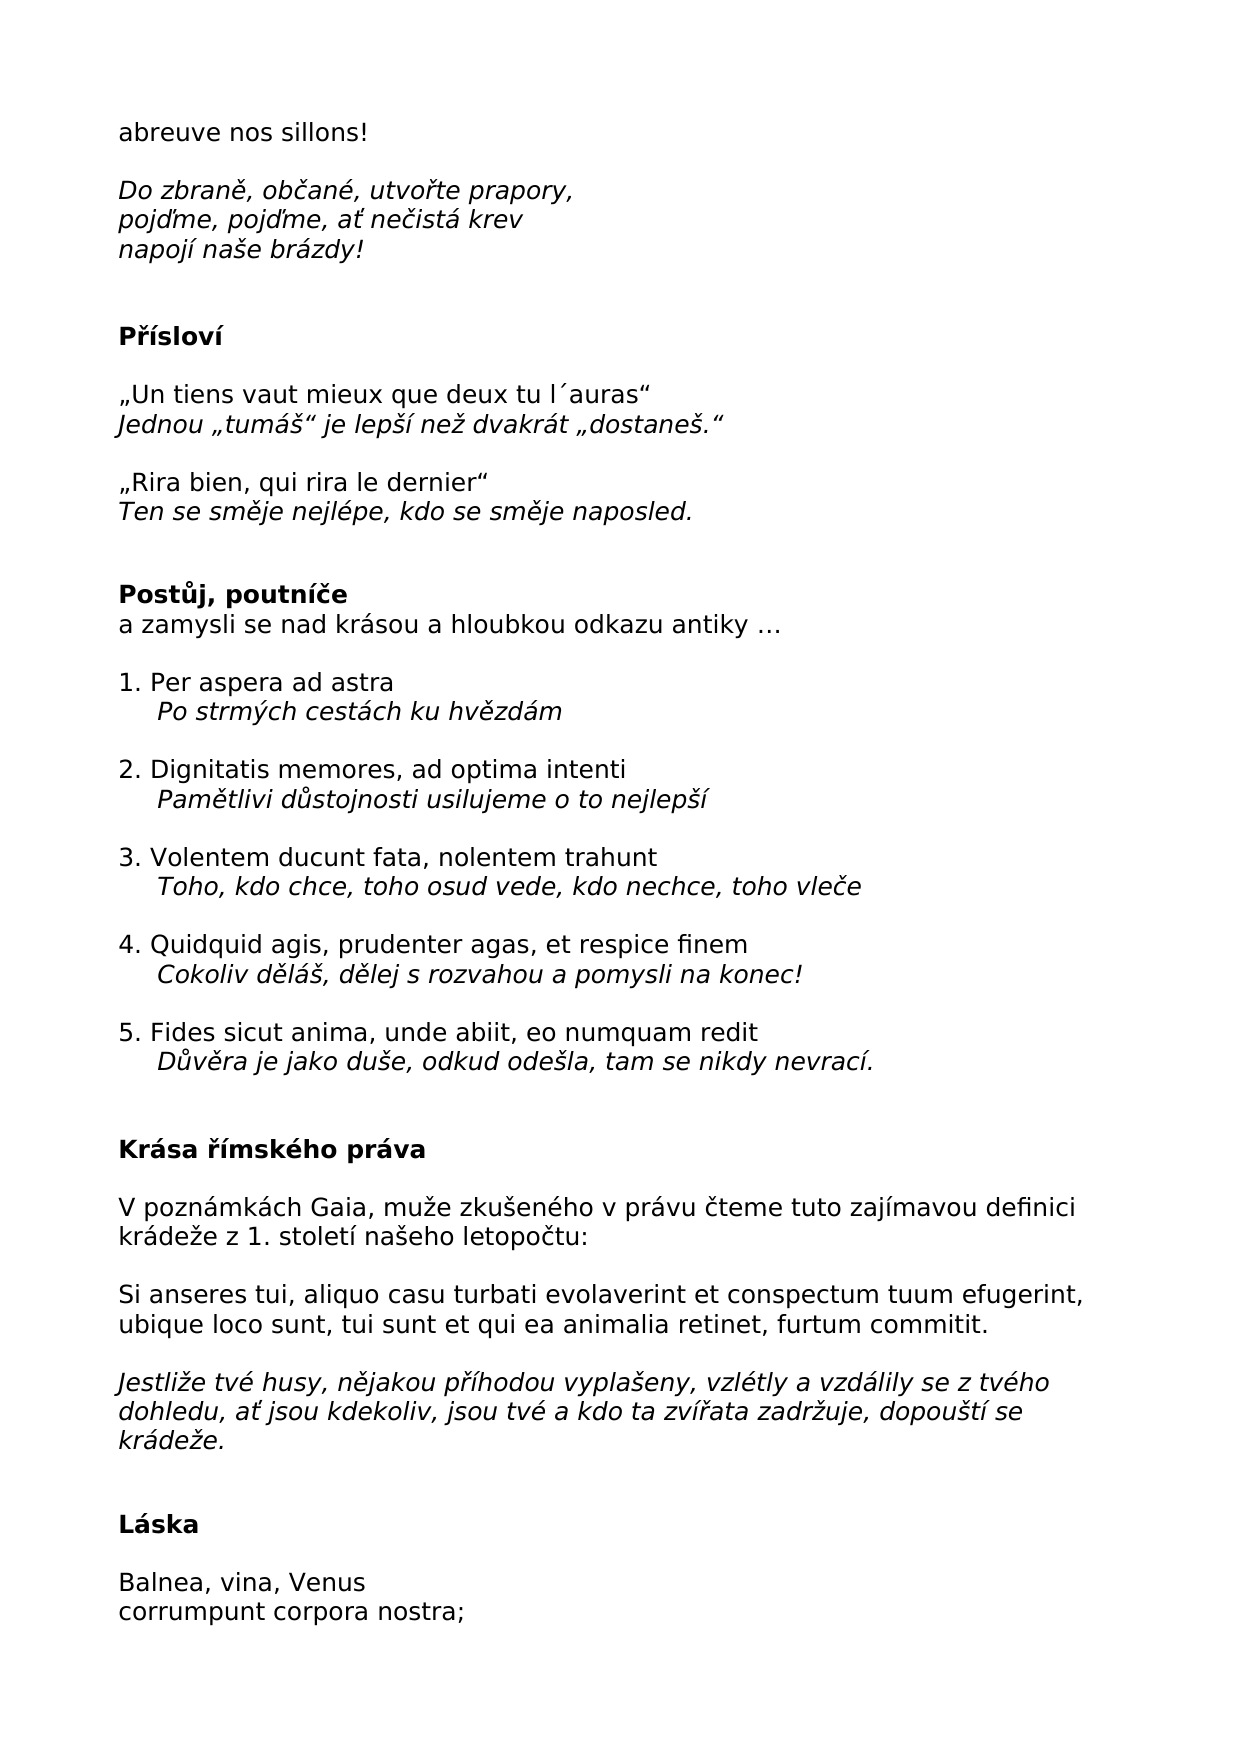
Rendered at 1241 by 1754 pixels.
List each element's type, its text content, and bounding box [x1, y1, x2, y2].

text Postůj, poutníče a zamysli se nad krásou a hloubkou odkazu antiky … 1. Per aspera ad astra Po strmých cestách ku hvězdám 2. Dignitatis memores, ad optima intenti Pamětlivi důstojnosti usilujeme o to nejlepší 3. Volentem ducunt fata, nolentem trahunt Toho, kdo chce, toho osud vede, kdo nechce, toho vleče 4. Quidquid agis, prudenter agas, et respice finem Cokoliv děláš, dělej s rozvahou a pomysli na konec! 5. Fides sicut anima, unde abiit, eo numquam redit Důvěra je jako duše, odkud odešla, tam se nikdy nevrací. Krása římského práva V poznámkách Gaia, muže zkušeného v právu čteme tuto zajímavou definici krádeže z 1. století našeho letopočtu: Si anseres tui, aliquo casu turbati evolaverint et conspectum tuum efugerint, ubique loco sunt, tui sunt et qui ea animalia retinet, furtum commitit. Jestliže tvé husy, nějakou příhodou vyplašeny, vzlétly a vzdálily se z tvého dohledu, ať jsou kdekoliv, jsou tvé a kdo ta zvířata zadržuje, dopouští se krádeže. [118, 581, 1122, 1456]
text abreuve nos sillons! Do zbraně, občané, utvořte prapory, pojďme, pojďme, ať nečistá krev napojí naše brázdy! Přísloví „Un tiens vaut mieux que deux tu l´auras“ Jednou „tumáš“ je lepší než dvakrát „dostaneš.“ „Rira bien, qui rira le dernier“ Ten se směje nejlépe, kdo se směje naposled. [118, 118, 1122, 526]
text Láska Balnea, vina, Venus corrumpunt corpora nostra; [118, 1510, 1122, 1626]
